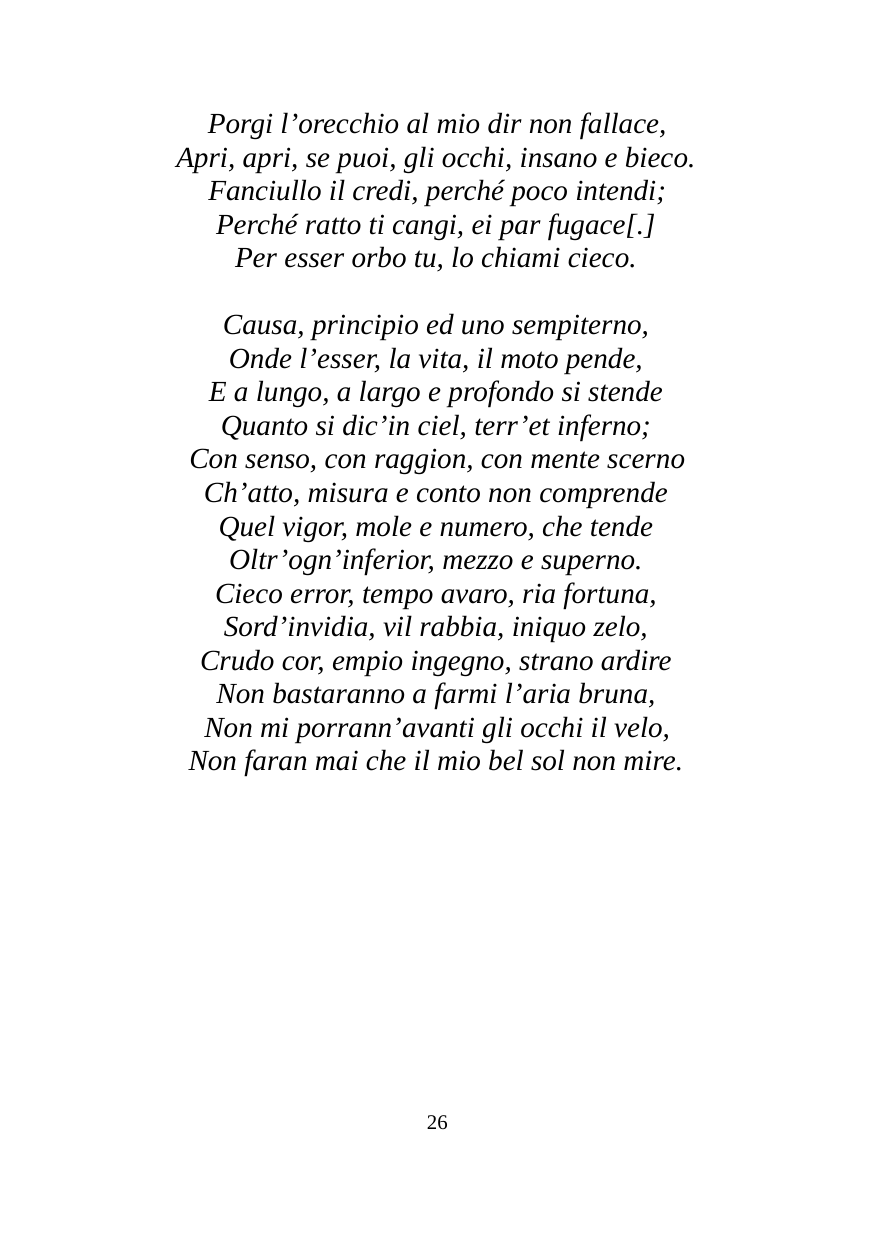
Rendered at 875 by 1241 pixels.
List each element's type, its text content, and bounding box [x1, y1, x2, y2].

text Con senso, con raggion, con mente scerno Ch’atto, misura e conto non comprende Quel vigor, mole e numero, che tende Oltr’ogn’inferior, mezzo e superno. [106, 442, 768, 576]
text Causa, principio ed uno sempiterno, Onde l’esser, la vita, il moto pende, E a lungo, a largo e profondo si stende Quanto si dic’in ciel, terr’et inferno; [106, 307, 768, 442]
text Cieco error, tempo avaro, ria fortuna, Sord’invidia, vil rabbia, iniquo zelo, Crudo cor, empio ingegno, strano ardire [106, 576, 768, 676]
text Porgi l’orecchio al mio dir non fallace, Apri, apri, se puoi, gli occhi, insano e bieco. [106, 106, 768, 173]
text Non bastaranno a farmi l’aria bruna, Non mi porrann’avanti gli occhi il velo, Non faran mai che il mio bel sol non mire. [106, 676, 768, 777]
text Fanciullo il credi, perché poco intendi; Perché ratto ti cangi, ei par fugace[.] Per esser orbo tu, lo chiami cieco. [106, 173, 768, 274]
